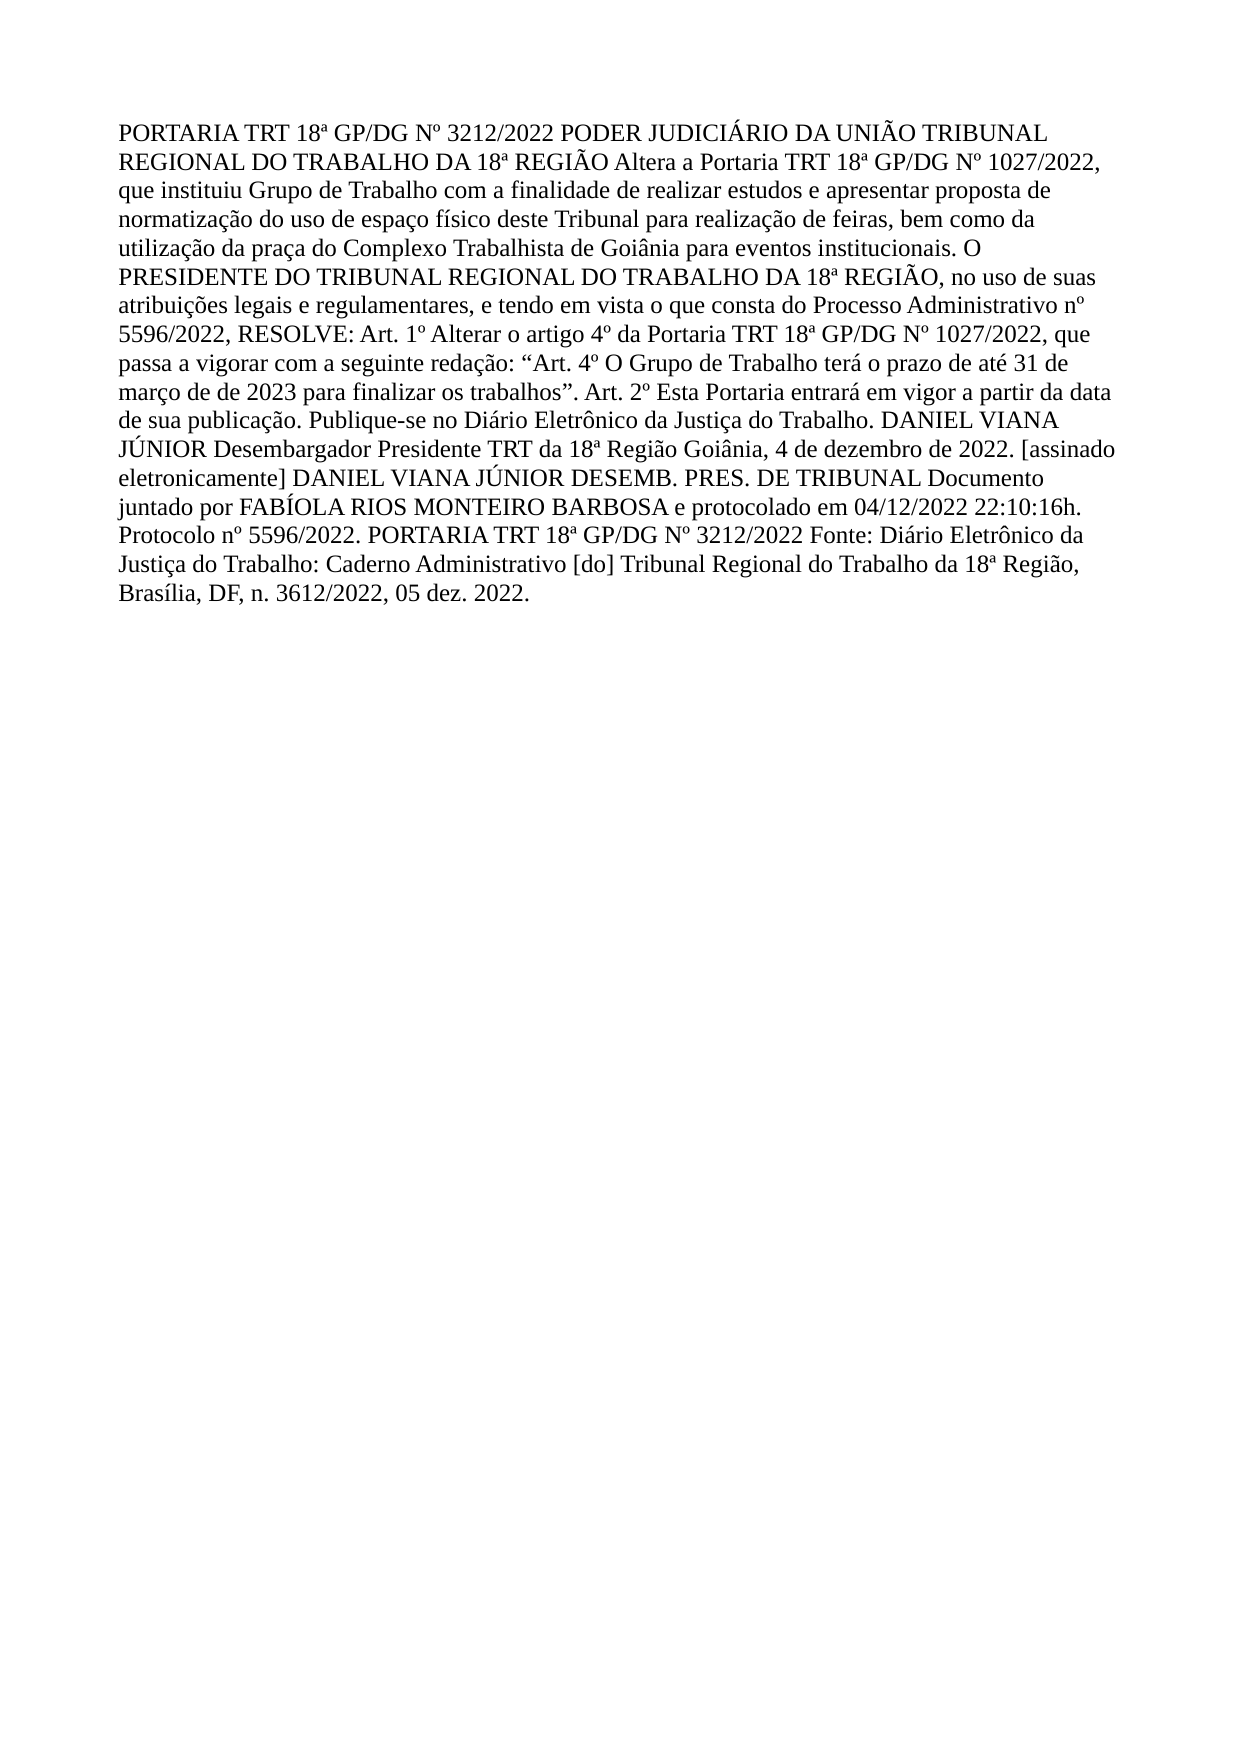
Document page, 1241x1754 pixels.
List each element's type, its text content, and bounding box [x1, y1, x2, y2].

text PORTARIA TRT 18ª GP/DG Nº 3212/2022 PODER JUDICIÁRIO DA UNIÃO TRIBUNAL REGIONAL DO TRABALHO DA 18ª REGIÃO Altera a Portaria TRT 18ª GP/DG Nº 1027/2022, que instituiu Grupo de Trabalho com a finalidade de realizar estudos e apresentar proposta de normatização do uso de espaço físico deste Tribunal para realização de feiras, bem como da utilização da praça do Complexo Trabalhista de Goiânia para eventos institucionais. O PRESIDENTE DO TRIBUNAL REGIONAL DO TRABALHO DA 18ª REGIÃO, no uso de suas atribuições legais e regulamentares, e tendo em vista o que consta do Processo Administrativo nº 5596/2022, RESOLVE: Art. 1º Alterar o artigo 4º da Portaria TRT 18ª GP/DG Nº 1027/2022, que passa a vigorar com a seguinte redação: “Art. 4º O Grupo de Trabalho terá o prazo de até 31 de março de de 2023 para finalizar os trabalhos”. Art. 2º Esta Portaria entrará em vigor a partir da data de sua publicação. Publique-se no Diário Eletrônico da Justiça do Trabalho. DANIEL VIANA JÚNIOR Desembargador Presidente TRT da 18ª Região Goiânia, 4 de dezembro de 2022. [assinado eletronicamente] DANIEL VIANA JÚNIOR DESEMB. PRES. DE TRIBUNAL Documento juntado por FABÍOLA RIOS MONTEIRO BARBOSA e protocolado em 04/12/2022 22:10:16h. Protocolo nº 5596/2022. PORTARIA TRT 18ª GP/DG Nº 3212/2022 Fonte: Diário Eletrônico da Justiça do Trabalho: Caderno Administrativo [do] Tribunal Regional do Trabalho da 18ª Região, Brasília, DF, n. 3612/2022, 05 dez. 2022. [118, 118, 1122, 607]
